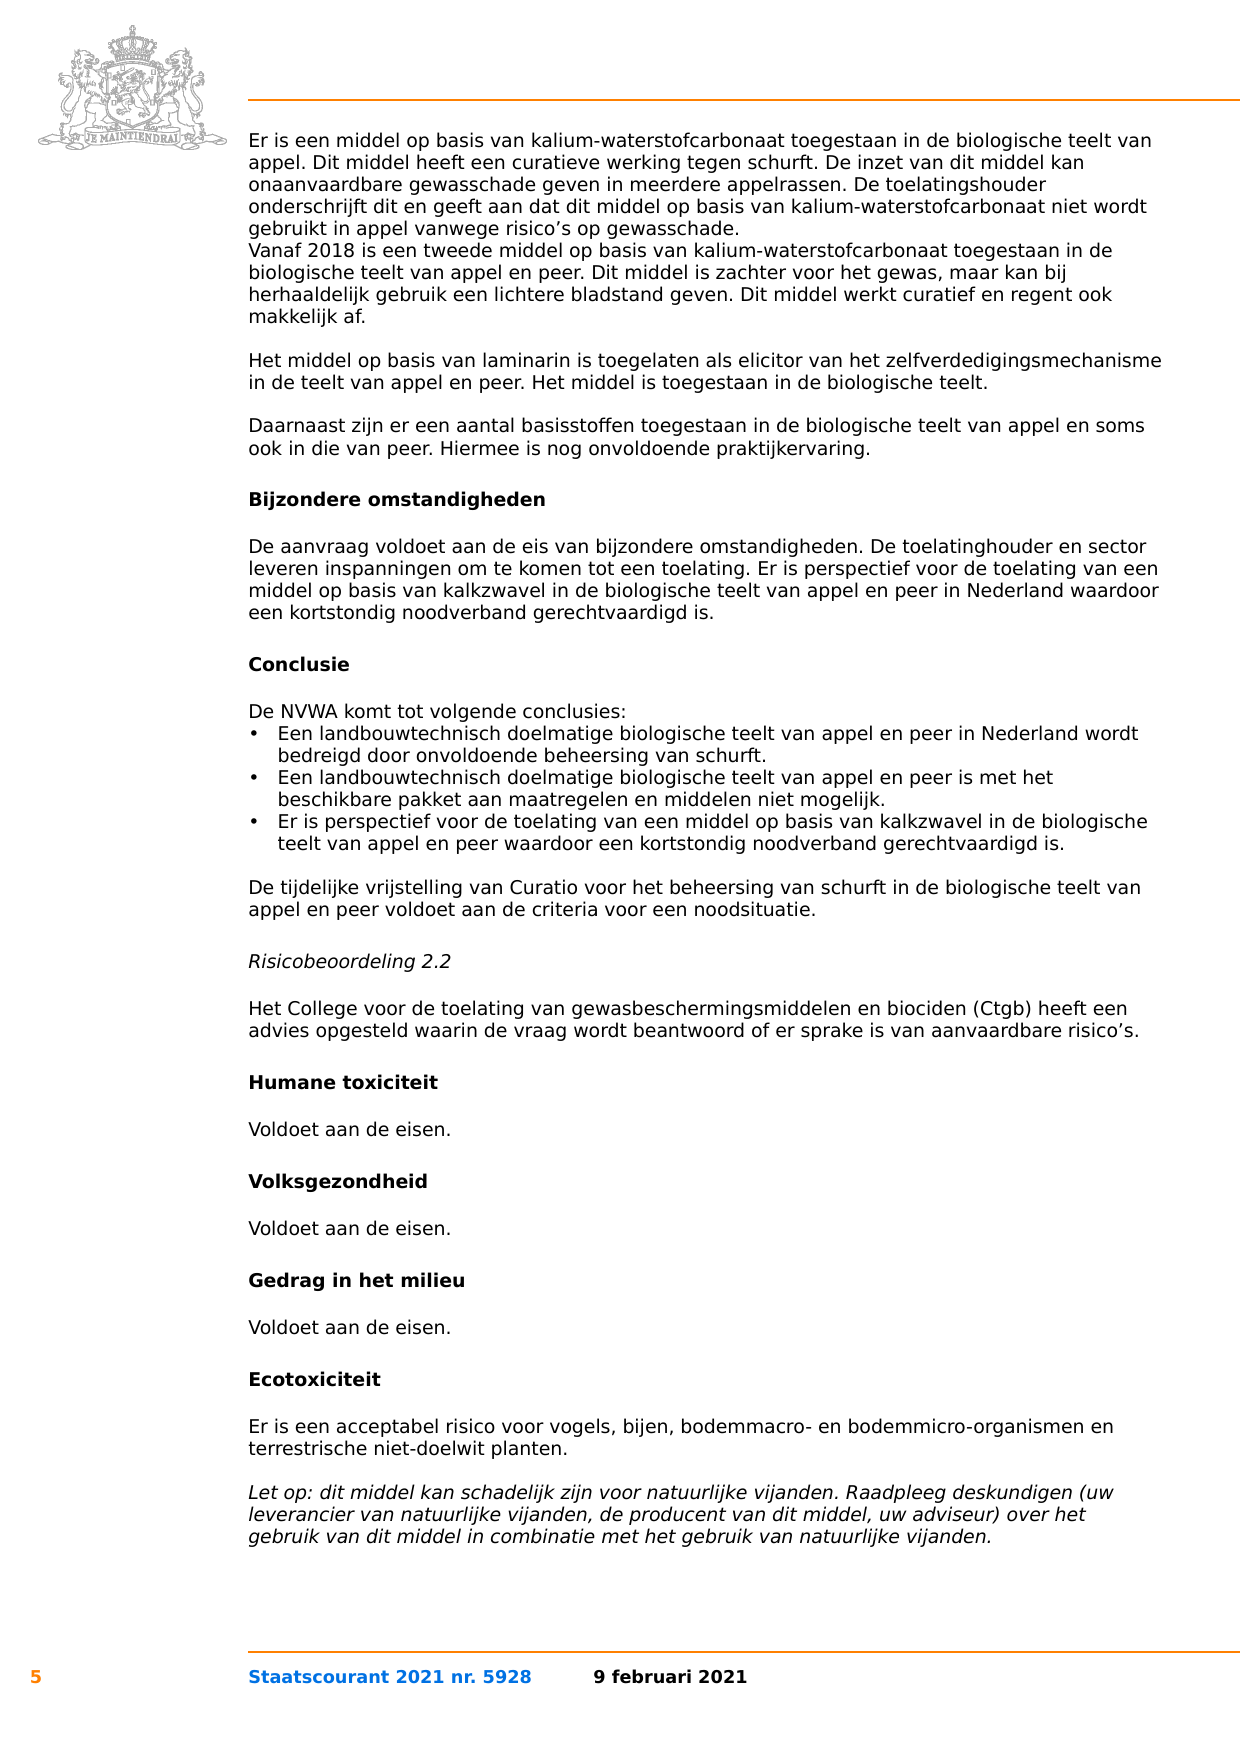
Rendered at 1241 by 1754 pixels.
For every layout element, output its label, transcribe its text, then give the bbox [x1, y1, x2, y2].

text De tijdelijke vrijstelling van Curatio voor het beheersing van schurft in de biologische teelt van appel en peer voldoet aan de criteria voor een noodsituatie. [248, 877, 1163, 921]
subtitle Gedrag in het milieu [248, 1270, 1163, 1292]
text Daarnaast zijn er een aantal basisstoffen toegestaan in de biologische teelt van appel en soms ook in die van peer. Hiermee is nog onvoldoende praktijkervaring. [248, 415, 1163, 459]
text De NVWA komt tot volgende conclusies: [248, 701, 1163, 723]
subtitle Risicobeoordeling 2.2 [248, 951, 1163, 973]
subtitle Ecotoxiciteit [248, 1369, 1163, 1391]
text • Er is perspectief voor de toelating van een middel op basis van kalkzwavel in de biologische teelt van appel en peer waardoor een kortstondig noodverband gerechtvaardigd is. [248, 811, 1163, 855]
picture [38, 25, 227, 150]
subtitle Bijzondere omstandigheden [248, 489, 1163, 511]
subtitle Conclusie [248, 654, 1163, 676]
text Vanaf 2018 is een tweede middel op basis van kalium-waterstofcarbonaat toegestaan in de biologische teelt van appel en peer. Dit middel is zachter voor het gewas, maar kan bij herhaaldelijk gebruik een lichtere bladstand geven. Dit middel werkt curatief en regent ook makkelijk af. [248, 240, 1163, 328]
text Het College voor de toelating van gewasbeschermingsmiddelen en biociden (Ctgb) heeft een advies opgesteld waarin de vraag wordt beantwoord of er sprake is van aanvaardbare risico’s. [248, 998, 1163, 1042]
text • Een landbouwtechnisch doelmatige biologische teelt van appel en peer in Nederland wordt bedreigd door onvoldoende beheersing van schurft. [248, 723, 1163, 767]
text Er is een acceptabel risico voor vogels, bijen, bodemmacro- en bodemmicro-organismen en terrestrische niet-doelwit planten. [248, 1416, 1163, 1460]
text Er is een middel op basis van kalium-waterstofcarbonaat toegestaan in de biologische teelt van appel. Dit middel heeft een curatieve werking tegen schurft. De inzet van dit middel kan onaanvaardbare gewasschade geven in meerdere appelrassen. De toelatingshouder onderschrijft dit en geeft aan dat dit middel op basis van kalium-waterstofcarbonaat niet wordt gebruikt in appel vanwege risico’s op gewasschade. [248, 130, 1163, 240]
text Het middel op basis van laminarin is toegelaten als elicitor van het zelfverdedigingsmechanisme in de teelt van appel en peer. Het middel is toegestaan in de biologische teelt. [248, 349, 1163, 393]
text Let op: dit middel kan schadelijk zijn voor natuurlijke vijanden. Raadpleeg deskundigen (uw leverancier van natuurlijke vijanden, de producent van dit middel, uw adviseur) over het gebruik van dit middel in combinatie met het gebruik van natuurlijke vijanden. [248, 1482, 1163, 1547]
subtitle Volksgezondheid [248, 1171, 1163, 1193]
text • Een landbouwtechnisch doelmatige biologische teelt van appel en peer is met het beschikbare pakket aan maatregelen en middelen niet mogelijk. [248, 767, 1163, 811]
text Voldoet aan de eisen. [248, 1218, 1163, 1240]
text Voldoet aan de eisen. [248, 1317, 1163, 1339]
text Voldoet aan de eisen. [248, 1119, 1163, 1141]
text De aanvraag voldoet aan de eis van bijzondere omstandigheden. De toelatinghouder en sector leveren inspanningen om te komen tot een toelating. Er is perspectief voor de toelating van een middel op basis van kalkzwavel in de biologische teelt van appel en peer in Nederland waardoor een kortstondig noodverband gerechtvaardigd is. [248, 536, 1163, 624]
subtitle Humane toxiciteit [248, 1072, 1163, 1094]
